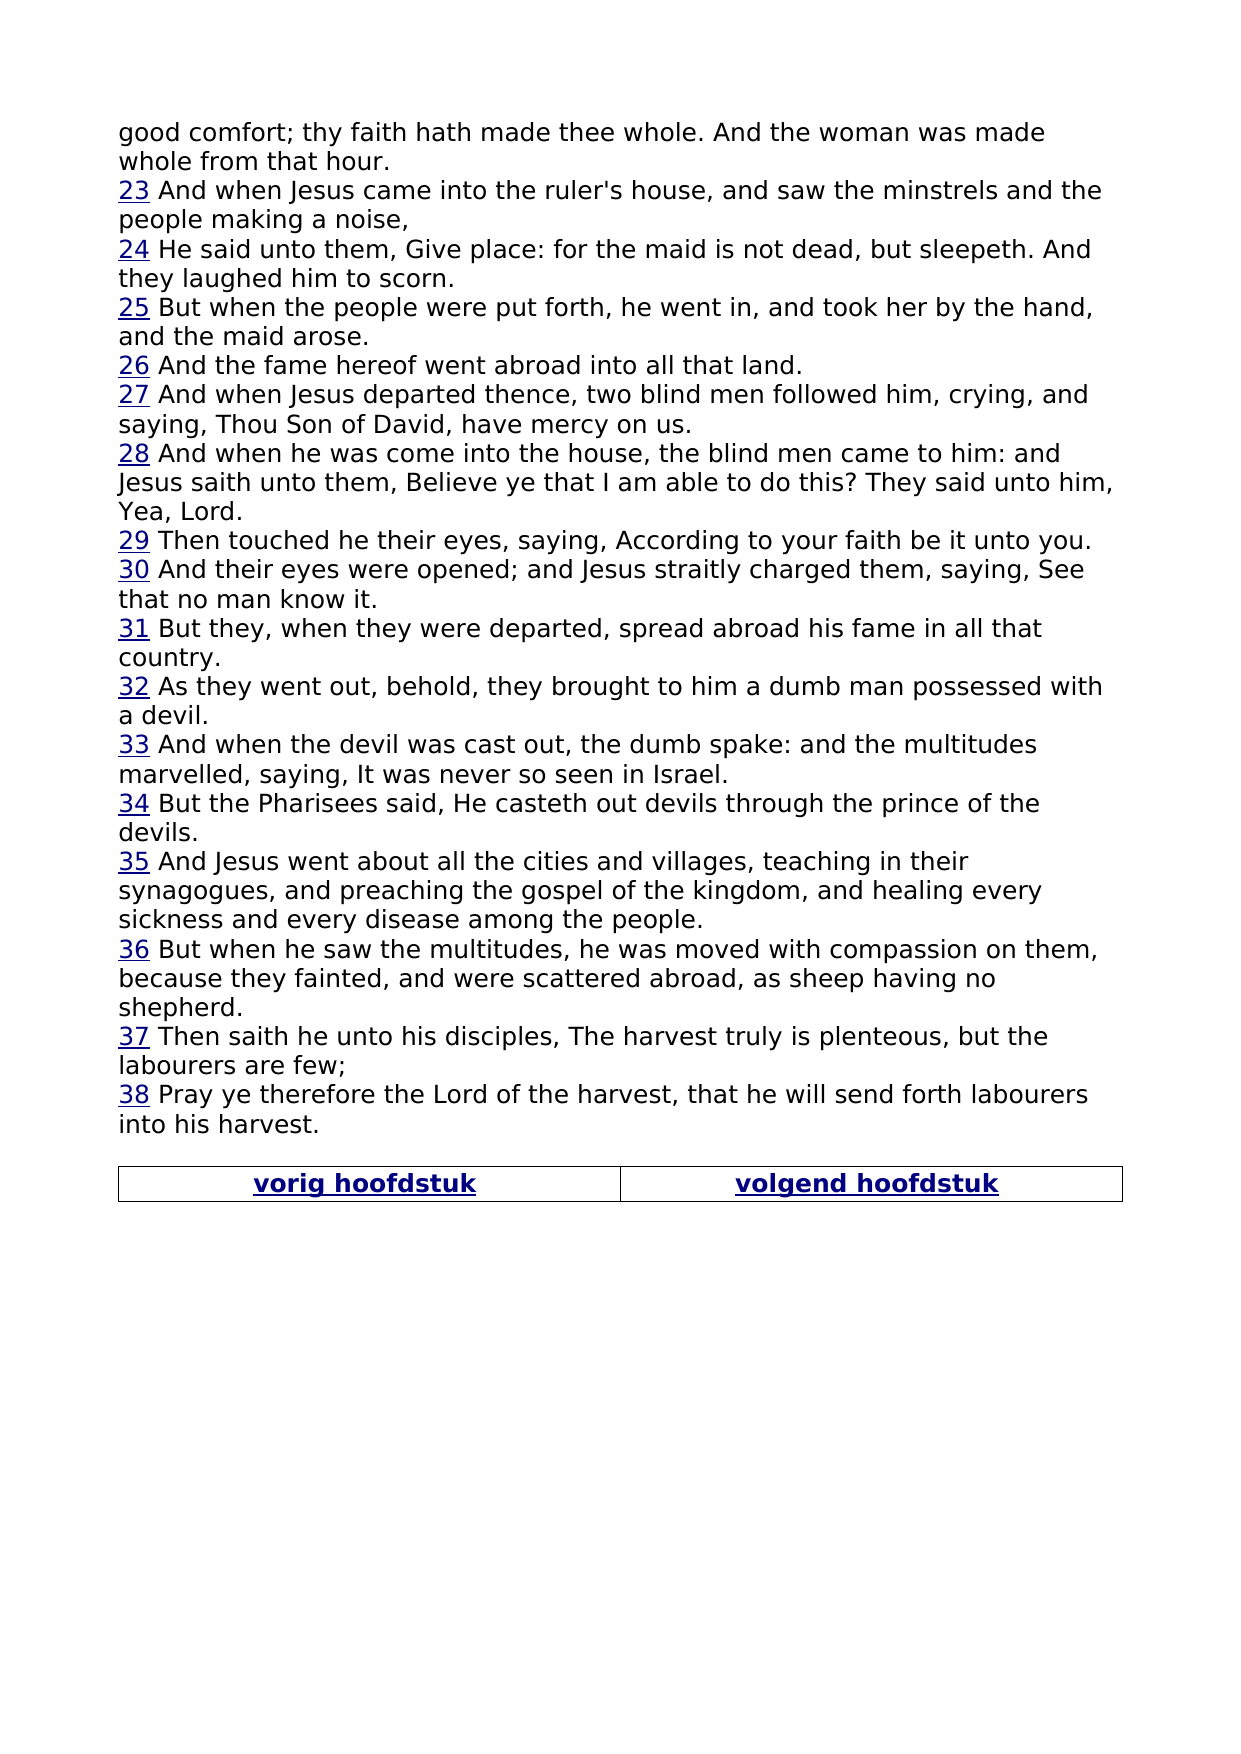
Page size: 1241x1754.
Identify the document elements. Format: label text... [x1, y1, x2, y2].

table_header vorig hoofdstuk [119, 1167, 620, 1201]
text good comfort; thy faith hath made thee whole. And the woman was made whole from that hour. 23 And when Jesus came into the ruler's house, and saw the minstrels and the people making a noise, 24 He said unto them, Give place: for the maid is not dead, but sleepeth. And they laughed him to scorn. 25 But when the people were put forth, he went in, and took her by the hand, and the maid arose. 26 And the fame hereof went abroad into all that land. 27 And when Jesus departed thence, two blind men followed him, crying, and saying, Thou Son of David, have mercy on us. 28 And when he was come into the house, the blind men came to him: and Jesus saith unto them, Believe ye that I am able to do this? They said unto him, Yea, Lord. 29 Then touched he their eyes, saying, According to your faith be it unto you. 30 And their eyes were opened; and Jesus straitly charged them, saying, See that no man know it. 31 But they, when they were departed, spread abroad his fame in all that country. 32 As they went out, behold, they brought to him a dumb man possessed with a devil. 33 And when the devil was cast out, the dumb spake: and the multitudes marvelled, saying, It was never so seen in Israel. 34 But the Pharisees said, He casteth out devils through the prince of the devils. 35 And Jesus went about all the cities and villages, teaching in their synagogues, and preaching the gospel of the kingdom, and healing every sickness and every disease among the people. 36 But when he saw the multitudes, he was moved with compassion on them, because they fainted, and were scattered abroad, as sheep having no shepherd. 37 Then saith he unto his disciples, The harvest truly is plenteous, but the labourers are few; 38 Pray ye therefore the Lord of the harvest, that he will send forth labourers into his harvest. [118, 118, 1122, 1139]
table_header volgend hoofdstuk [621, 1167, 1122, 1201]
